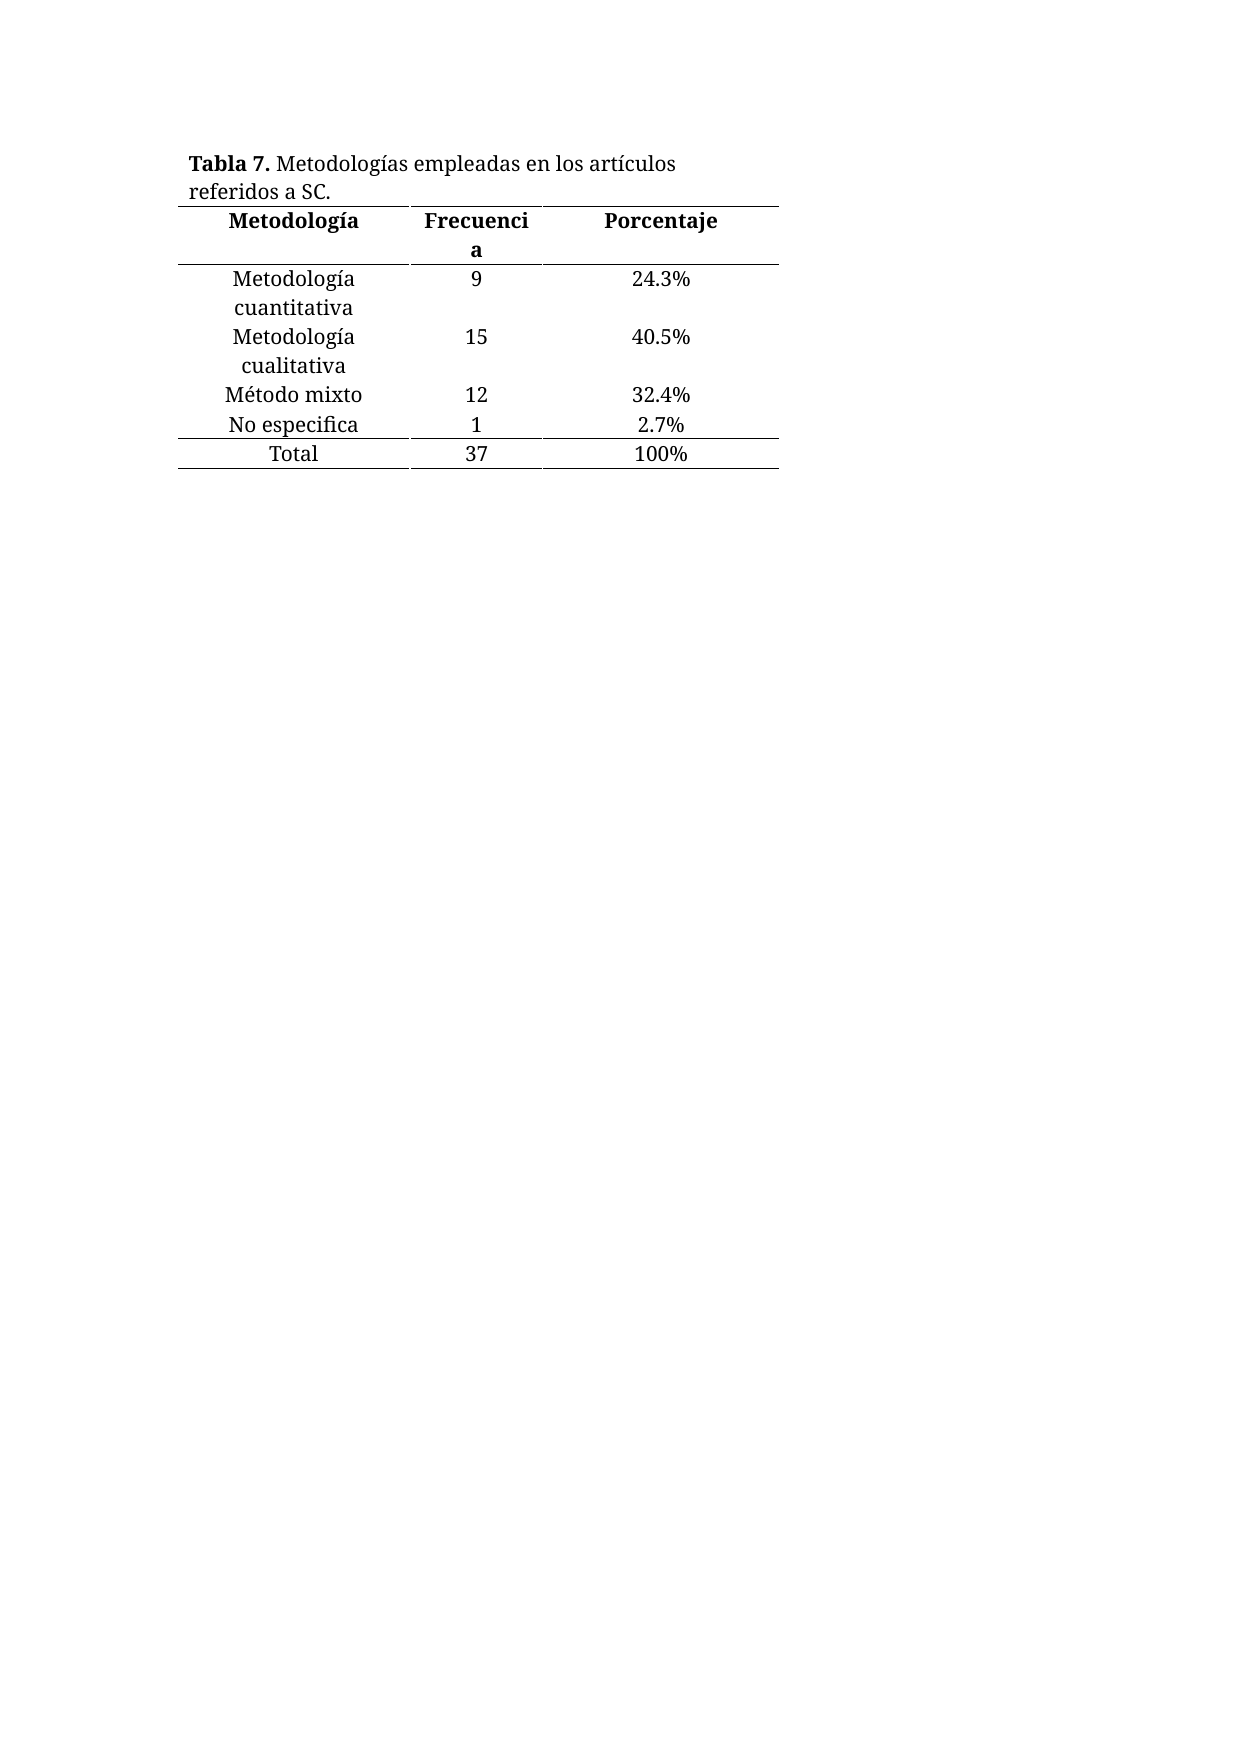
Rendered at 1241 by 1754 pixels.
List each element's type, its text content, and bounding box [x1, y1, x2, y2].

table_cell 32.4% [543, 380, 779, 409]
table_cell Metodología cualitativa [178, 323, 409, 379]
table_cell Metodología [178, 207, 409, 263]
table_cell 15 [411, 323, 542, 379]
table_cell Total [178, 439, 409, 468]
table_cell 2.7% [543, 410, 779, 438]
table_header Tabla 7. Metodologías empleadas en los artículos referidos a SC. [178, 149, 779, 206]
table_cell 9 [411, 265, 542, 321]
table_cell 100% [543, 439, 779, 468]
table_cell 24.3% [543, 265, 779, 321]
table_cell 12 [411, 380, 542, 409]
table_cell Método mixto [178, 380, 409, 409]
table_cell Porcentaje [543, 207, 779, 263]
table_cell Metodología cuantitativa [178, 265, 409, 321]
table_cell Frecuencia [411, 207, 542, 263]
table_cell 1 [411, 410, 542, 438]
table_cell 40.5% [543, 323, 779, 379]
table_cell No especifica [178, 410, 409, 438]
table_cell 37 [411, 439, 542, 468]
